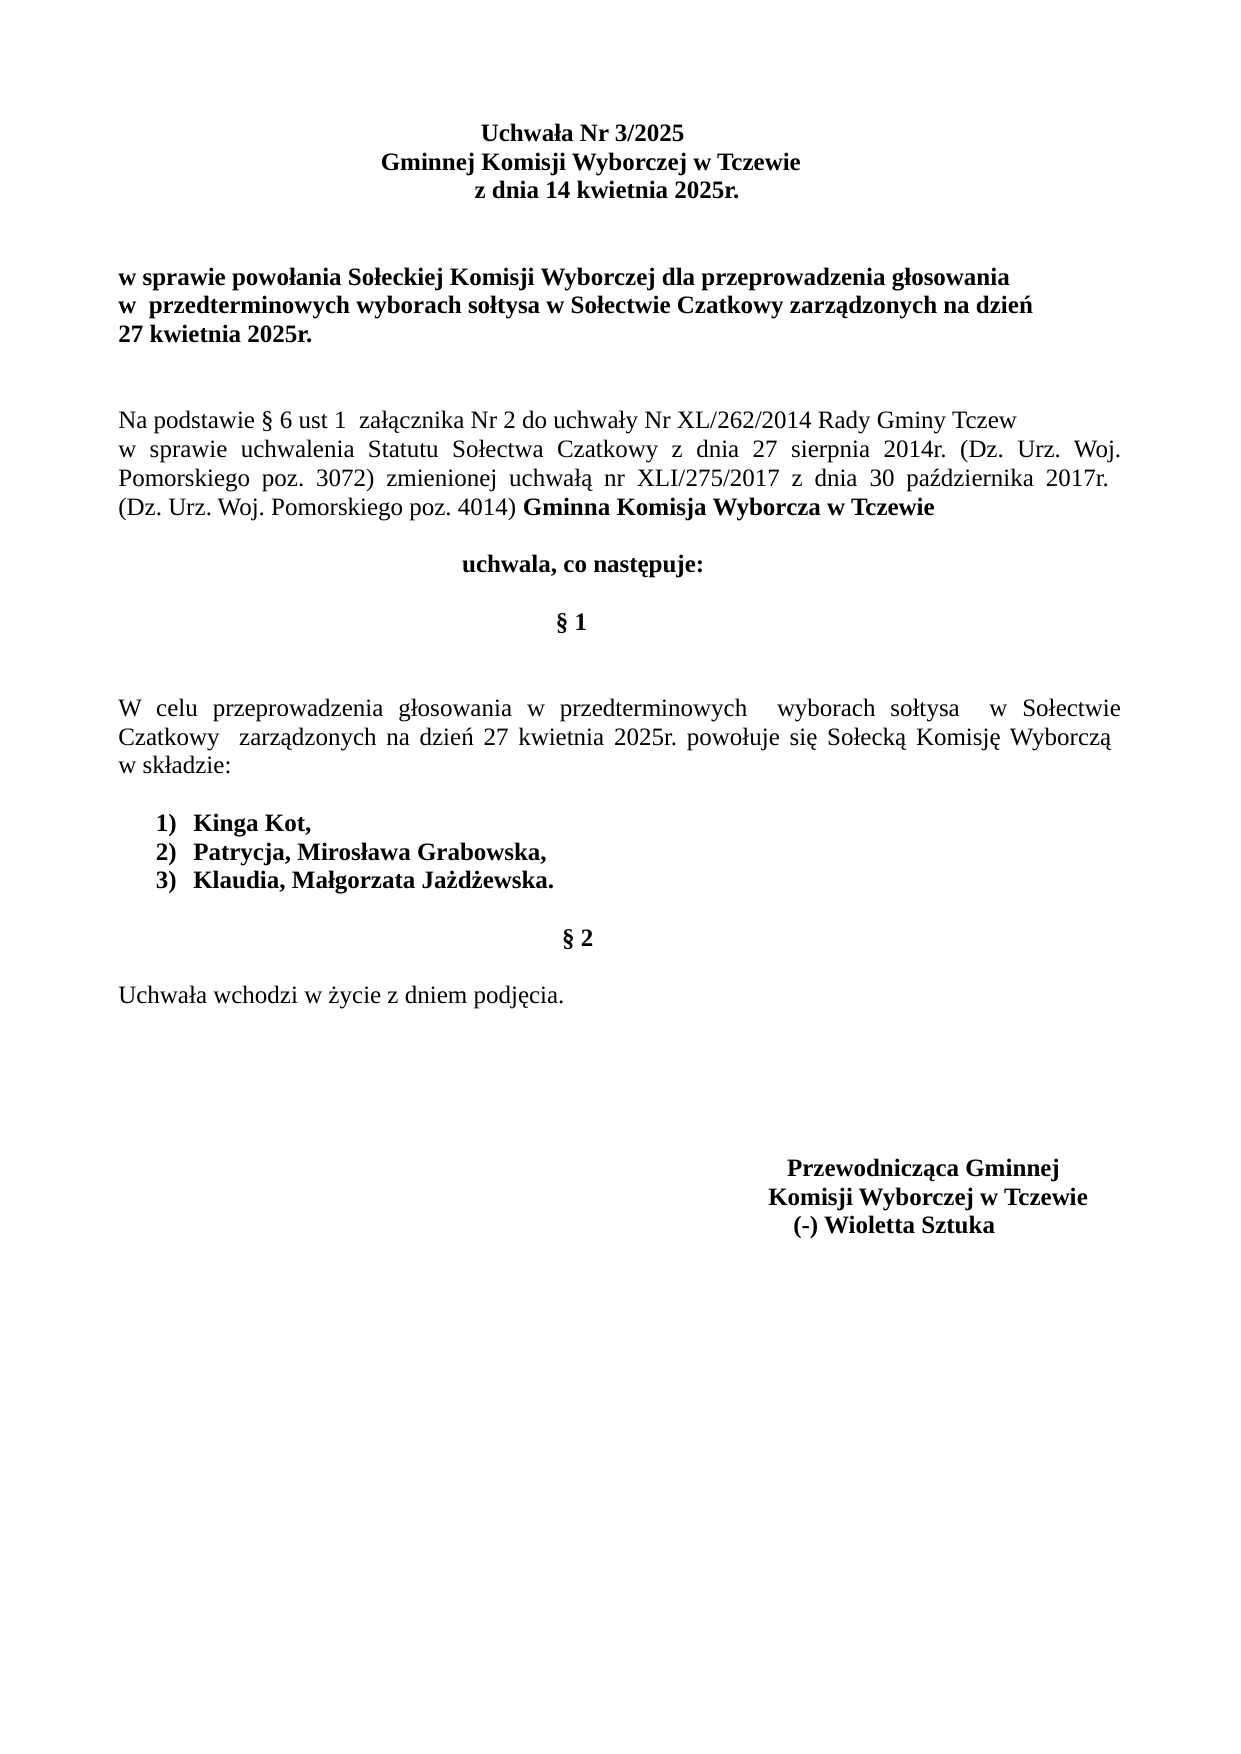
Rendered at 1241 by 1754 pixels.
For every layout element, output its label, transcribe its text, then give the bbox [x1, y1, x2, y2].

text Uchwała Nr 3/2025 [118, 118, 1122, 147]
text Gminnej Komisji Wyborczej w Tczewie [118, 147, 1122, 176]
text Uchwała wchodzi w życie z dniem podjęcia. [118, 981, 1122, 1009]
text w sprawie uchwalenia Statutu Sołectwa Czatkowy z dnia 27 sierpnia 2014r. (Dz. Urz. Woj. Pomorskiego poz. 3072) zmienionej uchwałą nr XLI/275/2017 z dnia 30 października 2017r. (Dz. Urz. Woj. Pomorskiego poz. 4014) Gminna Komisja Wyborcza w Tczewie [118, 434, 1122, 521]
list Klaudia, Małgorzata Jażdżewska. [156, 866, 1122, 894]
text Przewodnicząca Gminnej [118, 1153, 1122, 1182]
text Na podstawie § 6 ust 1 załącznika Nr 2 do uchwały Nr XL/262/2014 Rady Gminy Tczew [118, 406, 1122, 434]
list Kinga Kot, [156, 808, 1122, 837]
text (-) Wioletta Sztuka [118, 1211, 1122, 1239]
text w sprawie powołania Sołeckiej Komisji Wyborczej dla przeprowadzenia głosowania [118, 262, 1122, 291]
text w przedterminowych wyborach sołtysa w Sołectwie Czatkowy zarządzonych na dzień [118, 291, 1122, 319]
text 27 kwietnia 2025r. [118, 319, 1122, 348]
text uchwala, co następuje: [118, 549, 1122, 578]
text § 2 [118, 923, 1122, 952]
text W celu przeprowadzenia głosowania w przedterminowych wyborach sołtysa w Sołectwie Czatkowy zarządzonych na dzień 27 kwietnia 2025r. powołuje się Sołecką Komisję Wyborczą w składzie: [118, 693, 1122, 779]
text § 1 [118, 607, 1122, 636]
text z dnia 14 kwietnia 2025r. [118, 176, 1122, 204]
text Komisji Wyborczej w Tczewie [118, 1182, 1122, 1211]
list Patrycja, Mirosława Grabowska, [156, 837, 1122, 866]
